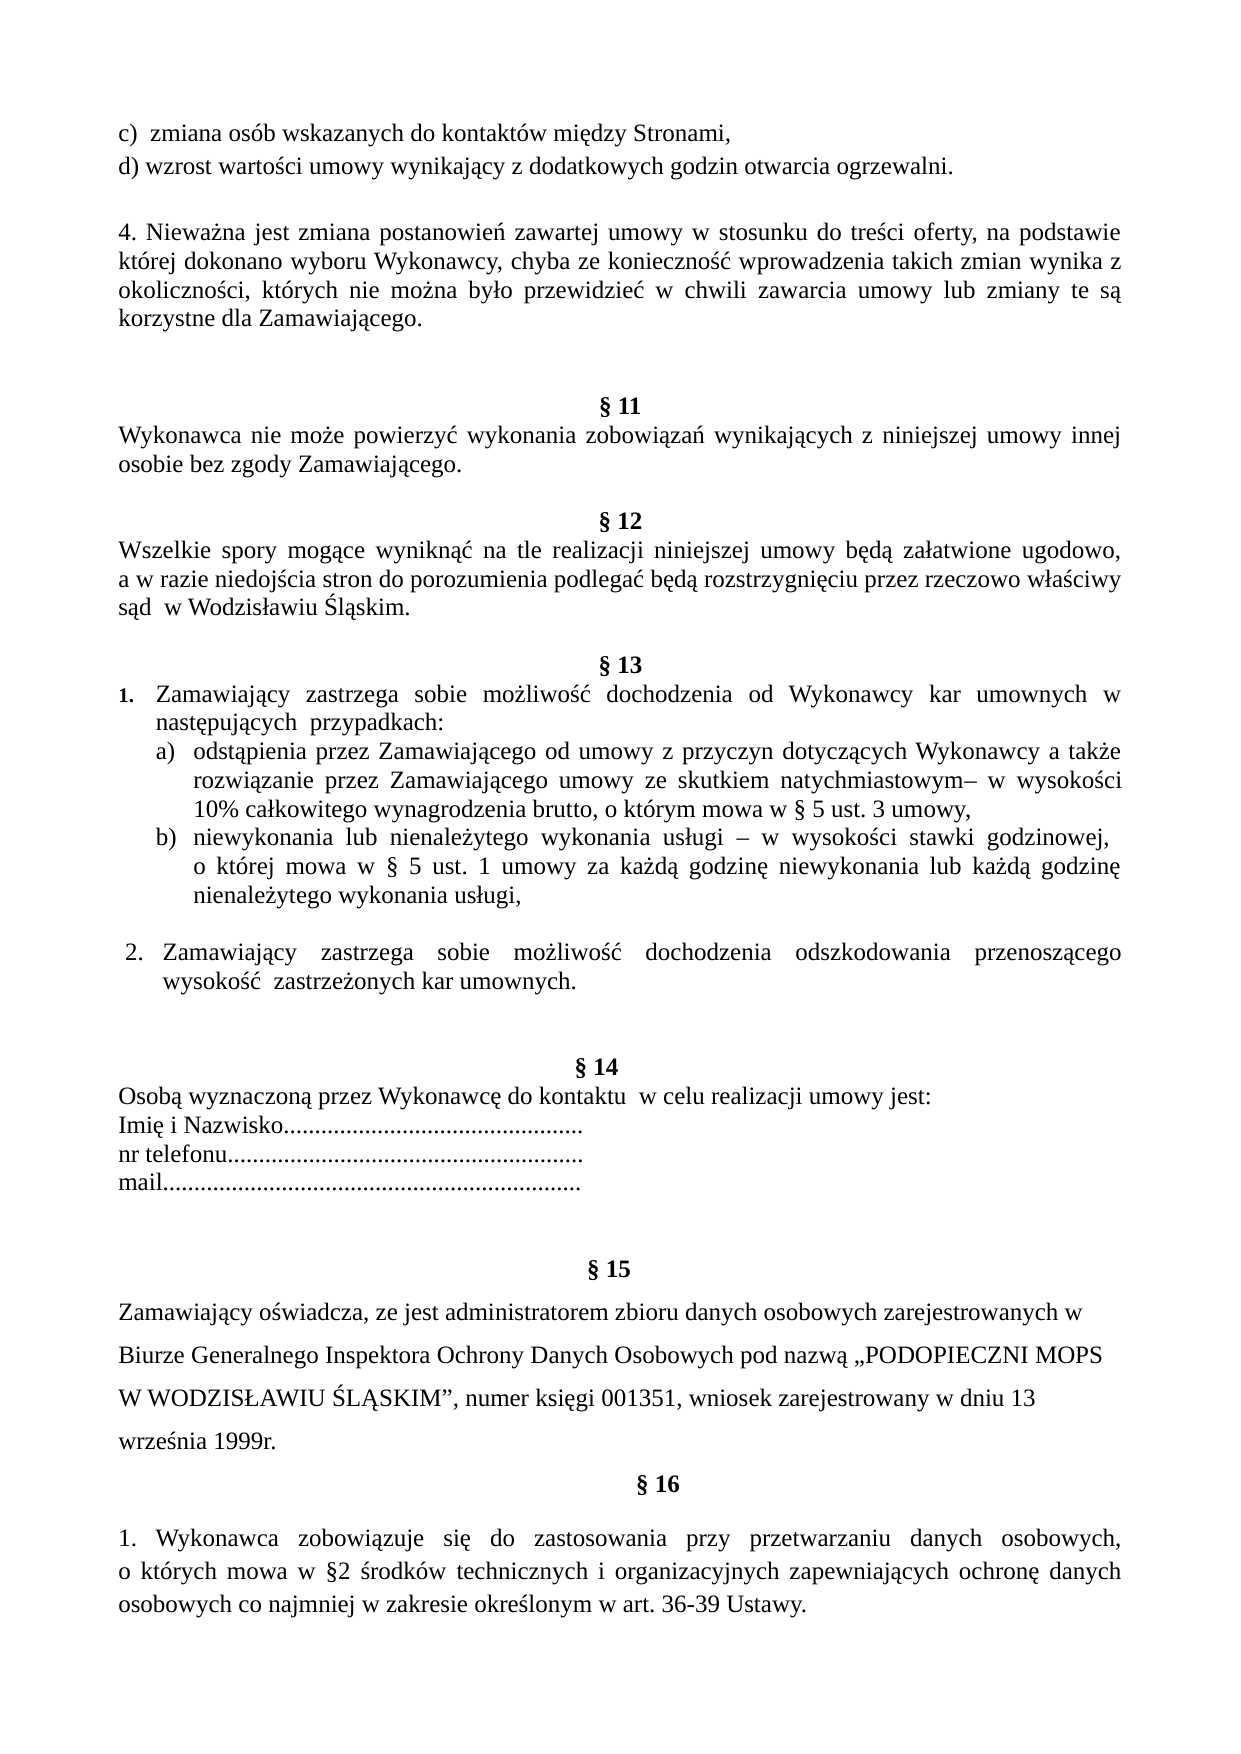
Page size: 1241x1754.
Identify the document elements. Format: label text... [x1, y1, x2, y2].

text § 15 [118, 1254, 1122, 1282]
text d) wzrost wartości umowy wynikający z dodatkowych godzin otwarcia ogrzewalni. [118, 151, 1122, 180]
text Wykonawca nie może powierzyć wykonania zobowiązań wynikających z niniejszej umowy innej osobie bez zgody Zamawiającego. [118, 420, 1122, 477]
text c) zmiana osób wskazanych do kontaktów między Stronami, [118, 118, 1122, 147]
text § 12 [118, 506, 1122, 535]
list nr telefonu......................................................... [118, 1139, 1122, 1167]
text Wszelkie spory mogące wyniknąć na tle realizacji niniejszej umowy będą załatwione ugodowo, a w razie niedojścia stron do porozumienia podlegać będą rozstrzygnięciu przez rzeczowo właściwy sąd w Wodzisławiu Śląskim. [118, 535, 1122, 621]
list Imię i Nazwisko................................................ [118, 1110, 1122, 1139]
list Zamawiający zastrzega sobie możliwość dochodzenia odszkodowania przenoszącego wysokość zastrzeżonych kar umownych. [125, 937, 1122, 995]
text 4. Nieważna jest zmiana postanowień zawartej umowy w stosunku do treści oferty, na podstawie której dokonano wyboru Wykonawcy, chyba ze konieczność wprowadzenia takich zmian wynika z okoliczności, których nie można było przewidzieć w chwili zawarcia umowy lub zmiany te są korzystne dla Zamawiającego. [118, 217, 1122, 332]
list Osobą wyznaczoną przez Wykonawcę do kontaktu w celu realizacji umowy jest: [118, 1081, 1122, 1110]
text § 11 [118, 391, 1122, 420]
list odstąpienia przez Zamawiającego od umowy z przyczyn dotyczących Wykonawcy a także rozwiązanie przez Zamawiającego umowy ze skutkiem natychmiastowym– w wysokości 10% całkowitego wynagrodzenia brutto, o którym mowa w § 5 ust. 3 umowy, [156, 736, 1122, 822]
list niewykonania lub nienależytego wykonania usługi – w wysokości stawki godzinowej, o której mowa w § 5 ust. 1 umowy za każdą godzinę niewykonania lub każdą godzinę nienależytego wykonania usługi, [156, 822, 1122, 909]
list § 16 [156, 1469, 1122, 1498]
list Zamawiający zastrzega sobie możliwość dochodzenia od Wykonawcy kar umownych w następujących przypadkach: [118, 679, 1122, 736]
text § 13 [118, 650, 1122, 679]
list § 14 [118, 1052, 1122, 1081]
text 1. Wykonawca zobowiązuje się do zastosowania przy przetwarzaniu danych osobowych, o których mowa w §2 środków technicznych i organizacyjnych zapewniających ochronę danych osobowych co najmniej w zakresie określonym w art. 36-39 Ustawy. [118, 1523, 1122, 1618]
text Zamawiający oświadcza, ze jest administratorem zbioru danych osobowych zarejestrowanych w Biurze Generalnego Inspektora Ochrony Danych Osobowych pod nazwą „PODOPIECZNI MOPS W WODZISŁAWIU ŚLĄSKIM”, numer księgi 001351, wniosek zarejestrowany w dniu 13 września 1999r. [118, 1297, 1122, 1455]
list mail................................................................... [118, 1167, 1122, 1196]
